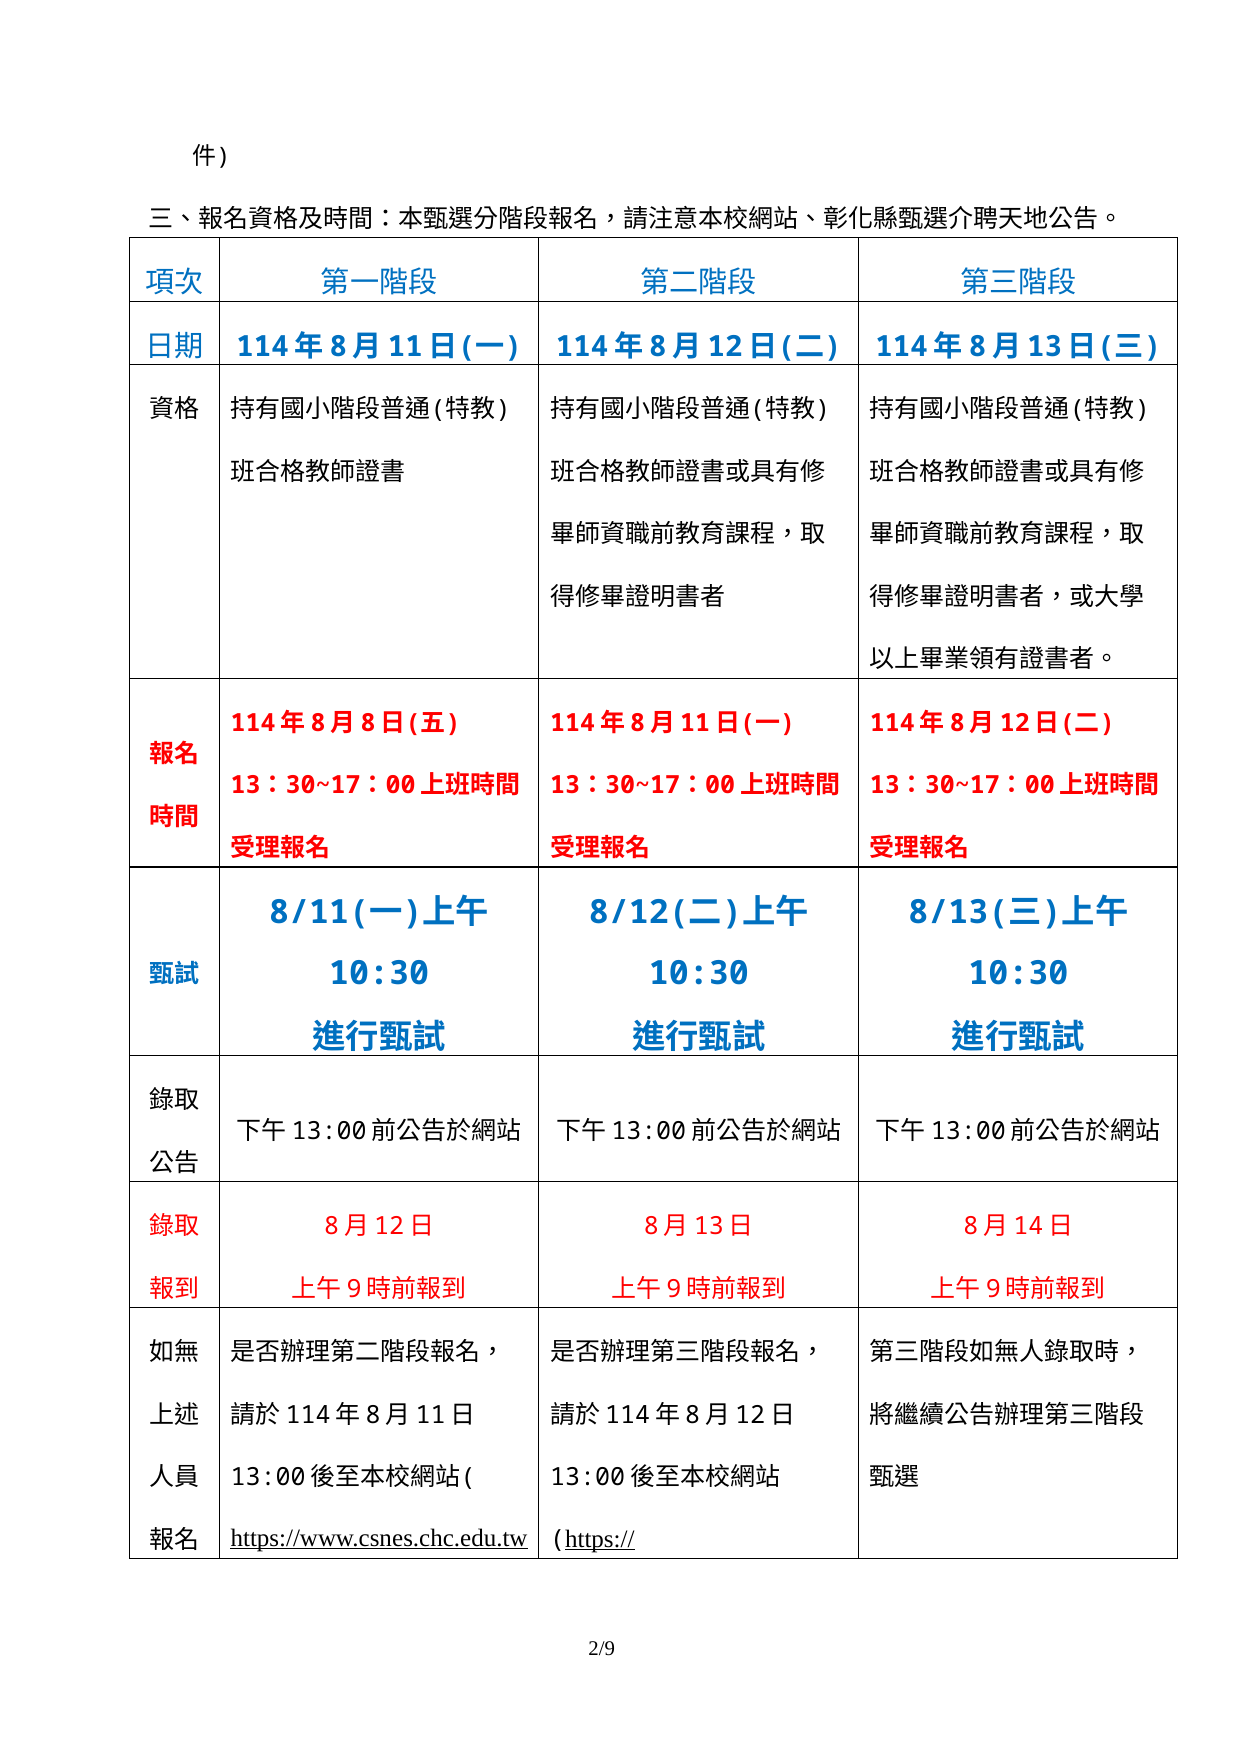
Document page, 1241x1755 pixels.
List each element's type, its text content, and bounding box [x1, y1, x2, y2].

table_header 第二階段 [539, 238, 858, 301]
table_cell 114年8月12日(二) 13：30~17：00上班時間受理報名 [859, 679, 1177, 866]
table_header 項次 [130, 238, 219, 301]
table_cell 114年8月11日(一) [220, 302, 538, 364]
table_cell 甄試 [130, 868, 219, 1055]
table_cell 下午13:00前公告於網站 [539, 1056, 858, 1181]
table_header 第三階段 [859, 238, 1177, 301]
table_cell 8月14日 上午9時前報到 [859, 1182, 1177, 1307]
text 三、報名資格及時間：本甄選分階段報名，請注意本校網站、彰化縣甄選介聘天地公告。 [89, 175, 1152, 237]
table_cell 8/11(一)上午10:30 進行甄試 [220, 868, 538, 1055]
table_cell 資格 [130, 365, 219, 678]
table_cell 114年8月12日(二) [539, 302, 858, 364]
table_cell 報名時間 [130, 679, 219, 866]
table_cell 是否辦理第三階段報名，請於114年8月12日13:00後至本校網站(https:// [539, 1308, 858, 1558]
table_cell 持有國小階段普通(特教)班合格教師證書或具有修畢師資職前教育課程，取得修畢證明書者 [539, 365, 858, 678]
table_cell 114年8月8日(五) 13：30~17：00上班時間受理報名 [220, 679, 538, 866]
table_cell 持有國小階段普通(特教)班合格教師證書 [220, 365, 538, 678]
table_cell 如無上述人員報名 [130, 1308, 219, 1558]
table_cell 第三階段如無人錄取時，將繼續公告辦理第三階段甄選 [859, 1308, 1177, 1558]
table_cell 8/13(三)上午10:30 進行甄試 [859, 868, 1177, 1055]
table_cell 錄取 公告 [130, 1056, 219, 1181]
table_cell 是否辦理第二階段報名，請於114年8月11日13:00後至本校網站( https://www.csnes.chc.edu.tw [220, 1308, 538, 1558]
table_cell 下午13:00前公告於網站 [220, 1056, 538, 1181]
text 件) [192, 112, 1152, 175]
table_cell 114年8月13日(三) [859, 302, 1177, 364]
table_cell 持有國小階段普通(特教)班合格教師證書或具有修畢師資職前教育課程，取得修畢證明書者，或大學以上畢業領有證書者。 [859, 365, 1177, 678]
table_cell 錄取 報到 [130, 1182, 219, 1307]
table_cell 日期 [130, 302, 219, 364]
table_cell 114年8月11日(一) 13：30~17：00上班時間受理報名 [539, 679, 858, 866]
table_header 第一階段 [220, 238, 538, 301]
table_cell 8/12(二)上午10:30 進行甄試 [539, 868, 858, 1055]
table_cell 下午13:00前公告於網站 [859, 1056, 1177, 1181]
table_cell 8月12日 上午9時前報到 [220, 1182, 538, 1307]
table_cell 8月13日 上午9時前報到 [539, 1182, 858, 1307]
